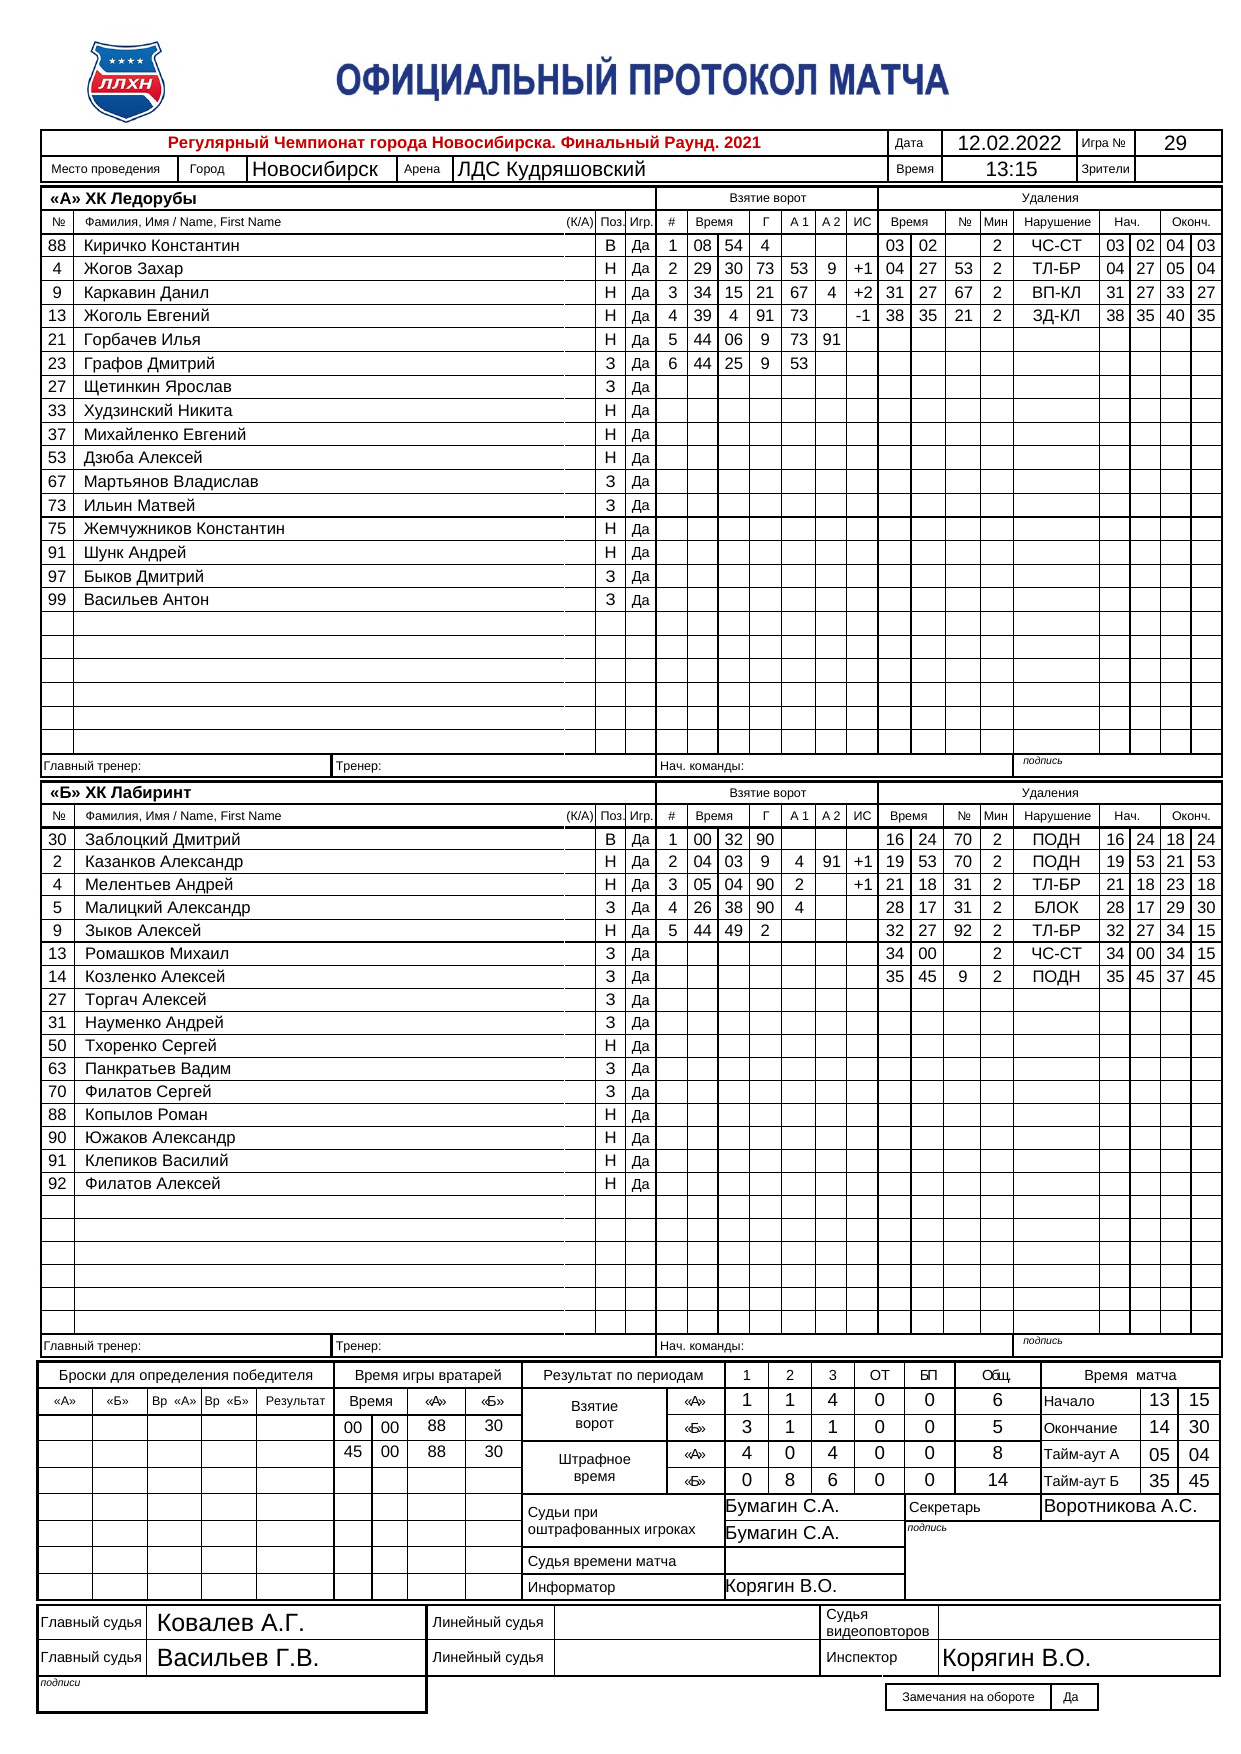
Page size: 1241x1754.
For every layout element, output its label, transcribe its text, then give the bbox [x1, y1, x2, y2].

table_cell Фамилия, Имя / Name, First Name [74, 211, 565, 233]
table_cell № [42, 805, 74, 826]
table_cell З [596, 896, 625, 918]
table_cell [750, 1219, 781, 1241]
table_cell [565, 1242, 595, 1264]
table_cell [879, 423, 910, 445]
table_header 1 [726, 1363, 768, 1387]
table_cell [782, 829, 815, 849]
table_cell [981, 446, 1013, 469]
table_cell 17 [912, 896, 943, 918]
table_cell [847, 1012, 877, 1033]
table_cell Да [626, 1058, 655, 1079]
table_cell Нарушение [1014, 211, 1099, 233]
table_cell [1014, 1127, 1099, 1149]
table_cell [719, 1150, 749, 1172]
table_cell 53 [1192, 850, 1221, 872]
table_cell [981, 541, 1013, 564]
table_cell [719, 1311, 749, 1333]
table_cell [1161, 494, 1190, 516]
table_cell [565, 1196, 595, 1218]
table_cell [1131, 1219, 1160, 1241]
table_cell [565, 989, 595, 1011]
table_cell А 2 [816, 211, 846, 233]
table_cell [816, 1242, 846, 1264]
table_cell 0 [726, 1468, 768, 1493]
table_cell [1192, 565, 1221, 587]
table_cell 0 [905, 1415, 954, 1440]
table_cell [1192, 328, 1221, 351]
table_cell «А» [668, 1442, 724, 1467]
table_cell [879, 659, 910, 682]
table_cell 31 [944, 874, 980, 895]
table_cell [1131, 446, 1160, 469]
table_cell «Б» [93, 1389, 147, 1413]
table_cell [750, 1242, 781, 1264]
table_cell [1014, 1265, 1099, 1287]
table_cell 92 [42, 1173, 74, 1195]
table_cell [555, 1606, 819, 1639]
table_cell Взятие ворот [523, 1389, 666, 1440]
table_cell [782, 1081, 815, 1103]
table_cell 53 [946, 257, 980, 280]
table_cell 35 [1192, 305, 1221, 327]
table_cell 4 [782, 850, 815, 872]
table_cell [1161, 1219, 1190, 1241]
table_cell [981, 636, 1013, 658]
table_cell [1100, 470, 1129, 493]
table_cell Да [626, 1035, 655, 1057]
table_cell [719, 1012, 749, 1033]
table_cell [816, 352, 846, 374]
table_cell Михайленко Евгений [74, 423, 564, 445]
table_cell ЧС-СТ [1014, 943, 1099, 964]
table_cell [565, 376, 595, 398]
table_cell [202, 1494, 256, 1520]
table_cell Нач. [1100, 211, 1160, 233]
table_cell [981, 659, 1013, 682]
table_cell 2 [981, 874, 1013, 895]
table_cell [750, 1104, 781, 1126]
table_cell 2 [981, 896, 1013, 918]
table_header БП [905, 1363, 954, 1387]
table_cell [782, 446, 815, 469]
table_cell З [596, 352, 625, 374]
table_cell 6 [657, 352, 687, 374]
table_cell ПОДН [1014, 966, 1099, 987]
table_cell Н [596, 1173, 625, 1195]
table_cell Васильев Г.В. [147, 1640, 425, 1675]
table_cell [847, 518, 877, 540]
table_cell 03 [719, 850, 749, 872]
table_cell [912, 1081, 943, 1103]
table_cell [912, 399, 945, 422]
table_cell [688, 612, 717, 634]
table_cell [335, 1521, 371, 1546]
table_cell [847, 612, 877, 634]
table_cell [912, 1265, 943, 1287]
table_cell [944, 1035, 980, 1057]
table_cell [1161, 565, 1190, 587]
table_cell Время [879, 805, 943, 826]
table_cell Бумагин С.А. [726, 1495, 904, 1520]
table_cell [1100, 1012, 1129, 1033]
table_cell [1192, 518, 1221, 540]
table_cell Информатор [523, 1575, 724, 1599]
table_cell 2 [981, 235, 1013, 256]
table_cell [657, 989, 687, 1011]
table_cell [912, 1035, 943, 1057]
table_cell ВП-КЛ [1014, 281, 1099, 303]
table_cell З [596, 494, 625, 516]
table_cell 44 [688, 328, 717, 351]
table_cell [981, 683, 1013, 706]
table_cell [657, 399, 687, 422]
table_cell 30 [1192, 896, 1221, 918]
table_cell [1192, 446, 1221, 469]
table_cell [1014, 1288, 1099, 1310]
table_cell [408, 1574, 465, 1599]
table_cell Н [596, 920, 625, 941]
table_cell 38 [879, 305, 910, 327]
table_cell [1131, 399, 1160, 422]
table_cell 19 [1100, 850, 1129, 872]
table_cell Корягин В.О. [726, 1575, 904, 1599]
table_header «Б» ХК Лабиринт [42, 783, 655, 803]
table_cell [688, 1127, 717, 1149]
table_cell [719, 1242, 749, 1264]
table_cell Шунк Андрей [74, 541, 564, 564]
table_cell [847, 636, 877, 658]
table_cell Результат [257, 1389, 333, 1413]
table_cell 00 [373, 1441, 407, 1467]
table_cell [565, 446, 595, 469]
table_cell 15 [1179, 1389, 1219, 1413]
table_cell Мелентьев Андрей [75, 874, 564, 895]
table_cell [782, 1196, 815, 1218]
table_cell [750, 399, 781, 422]
table_cell 24 [1192, 829, 1221, 849]
table_cell [912, 989, 943, 1011]
table_cell [847, 565, 877, 587]
table_cell [1192, 659, 1221, 682]
table_cell [750, 683, 781, 706]
table_cell [1136, 157, 1221, 181]
table_cell [879, 1265, 910, 1287]
table_cell [912, 518, 945, 540]
table_cell [750, 1265, 781, 1287]
picture [5, 28, 1179, 129]
table_cell (К/А) [565, 211, 595, 233]
table_cell Город [179, 157, 246, 181]
table_cell Арена [398, 157, 452, 181]
table_cell [596, 659, 625, 682]
table_cell [816, 1104, 846, 1126]
table_cell Поз. [596, 805, 625, 826]
table_cell 75 [42, 518, 73, 540]
table_cell [847, 683, 877, 706]
table_cell [565, 1311, 595, 1333]
table_cell [657, 730, 687, 753]
table_cell [879, 446, 910, 469]
table_cell [74, 659, 564, 682]
table_cell [719, 446, 749, 469]
table_cell [565, 1127, 595, 1149]
table_cell 27 [912, 920, 943, 941]
table_cell 00 [1131, 943, 1160, 964]
table_cell [1014, 1150, 1099, 1172]
table_cell Судьи при оштрафованных игроках [523, 1495, 724, 1546]
table_cell [74, 707, 564, 729]
table_cell [626, 612, 655, 634]
table_cell 70 [944, 850, 980, 872]
table_cell 0 [855, 1415, 904, 1440]
table_cell 53 [1131, 850, 1160, 872]
table_cell Линейный судья [428, 1606, 554, 1639]
table_cell 88 [42, 1104, 74, 1126]
table_cell [657, 683, 687, 706]
table_cell [782, 376, 815, 398]
table_cell Г [750, 805, 781, 826]
table_cell [335, 1468, 371, 1493]
table_cell [750, 659, 781, 682]
table_cell Окончание [1042, 1415, 1140, 1440]
table_cell [879, 707, 910, 729]
table_cell [688, 636, 717, 658]
table_cell Н [596, 518, 625, 540]
table_cell № [946, 211, 980, 233]
table_cell [1161, 588, 1190, 611]
table_cell [1014, 1219, 1099, 1241]
table_cell Тхоренко Сергей [75, 1035, 564, 1057]
table_cell [944, 1127, 980, 1149]
table_cell [1131, 1311, 1160, 1333]
table_cell [719, 1058, 749, 1079]
table_cell 3 [657, 281, 687, 303]
table_cell [912, 470, 945, 493]
table_cell [42, 707, 73, 729]
table_cell [688, 423, 717, 445]
table_cell [750, 446, 781, 469]
table_cell [596, 707, 625, 729]
table_cell [750, 541, 781, 564]
table_cell «А» [39, 1389, 92, 1413]
table_cell [782, 636, 815, 658]
table_cell [719, 588, 749, 611]
table_cell 28 [1100, 896, 1129, 918]
table_cell [1192, 1311, 1221, 1333]
table_cell [1131, 1265, 1160, 1287]
table_cell [39, 1521, 92, 1546]
table_cell 40 [1161, 305, 1190, 327]
table_cell [565, 943, 595, 964]
table_cell [626, 730, 655, 753]
table_cell 73 [750, 257, 781, 280]
table_cell Н [596, 305, 625, 327]
table_cell [42, 683, 73, 706]
table_cell [1014, 565, 1099, 587]
table_cell 1 [812, 1415, 854, 1440]
table_cell [816, 707, 846, 729]
table_cell [1161, 423, 1190, 445]
table_cell 02 [1131, 235, 1160, 256]
table_cell [816, 399, 846, 422]
table_cell З [596, 470, 625, 493]
table_header ОТ [855, 1363, 904, 1387]
table_cell 5 [956, 1415, 1040, 1440]
table_cell ИС [847, 805, 877, 826]
table_cell [847, 423, 877, 445]
table_cell 91 [42, 1150, 74, 1172]
table_cell [1100, 1150, 1129, 1172]
table_cell [1192, 683, 1221, 706]
table_cell [93, 1494, 147, 1520]
table_cell Да [626, 920, 655, 941]
table_cell 9 [750, 850, 781, 872]
table_cell [879, 1058, 910, 1079]
table_cell [596, 683, 625, 706]
table_cell [1100, 446, 1129, 469]
table_cell [148, 1547, 201, 1573]
table_cell [782, 1035, 815, 1057]
table_cell [39, 1468, 92, 1493]
table_cell [912, 541, 945, 564]
table_cell «Б » [466, 1389, 521, 1413]
table_cell 2 [981, 920, 1013, 941]
table_cell Да [626, 328, 655, 351]
table_header 29 [1136, 131, 1221, 155]
table_cell [719, 1173, 749, 1195]
table_cell [1131, 659, 1160, 682]
table_cell [912, 588, 945, 611]
table_cell [719, 1035, 749, 1057]
table_cell 23 [42, 352, 73, 374]
table_cell [688, 588, 717, 611]
table_cell [596, 730, 625, 753]
table_cell Главный тренер: [42, 1335, 330, 1356]
table_cell [847, 399, 877, 422]
table_cell 38 [1100, 305, 1129, 327]
table_cell ПОДН [1014, 850, 1099, 872]
table_cell [719, 518, 749, 540]
table_cell [688, 1242, 717, 1264]
table_cell 06 [719, 328, 749, 351]
table_cell 35 [1131, 305, 1160, 327]
table_cell [1014, 446, 1099, 469]
table_cell [1100, 683, 1129, 706]
table_cell [1161, 518, 1190, 540]
table_cell [782, 399, 815, 422]
table_cell [1100, 518, 1129, 540]
table_cell [912, 494, 945, 516]
table_cell [657, 470, 687, 493]
table_cell [42, 1242, 74, 1264]
table_cell Нарушение [1014, 805, 1099, 826]
table_cell [912, 376, 945, 398]
table_header 3 [812, 1363, 854, 1387]
table_cell Да [626, 1081, 655, 1103]
table_cell 00 [912, 943, 943, 964]
table_cell [1014, 1058, 1099, 1079]
table_cell [688, 470, 717, 493]
table_cell [626, 1265, 655, 1287]
table_cell [782, 730, 815, 753]
table_cell Нач. [1100, 805, 1160, 826]
table_cell [847, 943, 877, 964]
table_cell 3 [726, 1415, 768, 1440]
table_cell 31 [1100, 281, 1129, 303]
table_cell [782, 1242, 815, 1264]
table_cell [946, 541, 980, 564]
table_cell [1161, 659, 1190, 682]
table_cell [626, 659, 655, 682]
table_cell [782, 1288, 815, 1310]
table_cell [1131, 565, 1160, 587]
table_cell Киричко Константин [74, 235, 564, 256]
table_cell [879, 1242, 910, 1264]
table_cell [946, 235, 980, 256]
table_cell [782, 588, 815, 611]
table_cell [1192, 588, 1221, 611]
table_cell Да [626, 966, 655, 987]
table_cell [912, 1288, 943, 1310]
table_cell [42, 730, 73, 753]
table_cell Н [596, 257, 625, 280]
table_cell [565, 1081, 595, 1103]
table_cell [782, 235, 815, 256]
table_cell [1014, 1104, 1099, 1126]
table_cell Мин [981, 211, 1013, 233]
table_cell [1131, 730, 1160, 753]
table_cell Да [626, 352, 655, 374]
table_cell № [42, 211, 73, 233]
table_cell [912, 446, 945, 469]
table_cell [816, 1311, 846, 1333]
table_cell [688, 1150, 717, 1172]
table_cell 0 [905, 1389, 954, 1413]
table_cell 24 [1131, 829, 1160, 849]
table_cell [657, 1035, 687, 1057]
table_cell [912, 636, 945, 658]
table_cell [428, 1677, 882, 1711]
table_cell [912, 659, 945, 682]
table_cell Южаков Александр [75, 1127, 564, 1149]
table_cell Время [335, 1389, 407, 1413]
table_cell Горбачев Илья [74, 328, 564, 351]
table_cell [719, 966, 749, 987]
table_cell [373, 1547, 407, 1573]
table_cell Ромашков Михаил [75, 943, 564, 964]
table_cell [847, 1081, 877, 1103]
table_cell Да [626, 989, 655, 1011]
table_cell [719, 1196, 749, 1218]
table_cell 0 [855, 1389, 904, 1413]
table_cell [466, 1574, 521, 1599]
table_cell [816, 541, 846, 564]
table_cell [657, 1104, 687, 1126]
table_cell 19 [879, 850, 910, 872]
table_cell 15 [1192, 920, 1221, 941]
table_cell [626, 1311, 655, 1333]
table_cell [42, 1311, 74, 1333]
table_cell 34 [1161, 943, 1190, 964]
table_cell [946, 518, 980, 540]
table_cell 34 [688, 281, 717, 303]
table_cell [750, 1035, 781, 1057]
table_cell [688, 989, 717, 1011]
table_cell 97 [42, 565, 73, 587]
table_cell 2 [42, 850, 74, 872]
table_cell [1192, 494, 1221, 516]
table_cell [1161, 683, 1190, 706]
table_cell [1192, 1196, 1221, 1218]
table_cell 54 [719, 235, 749, 256]
table_cell [688, 376, 717, 398]
table_cell [1100, 1265, 1129, 1287]
table_cell [981, 376, 1013, 398]
table_cell Фамилия, Имя / Name, First Name [75, 805, 565, 826]
table_cell [596, 1288, 625, 1310]
table_cell Зрители [1078, 157, 1134, 181]
table_cell [335, 1547, 371, 1573]
table_cell 00 [373, 1416, 407, 1440]
table_cell [719, 612, 749, 634]
table_cell 44 [688, 920, 717, 941]
table_cell [816, 730, 846, 753]
table_cell З [596, 966, 625, 987]
table_cell [1100, 1288, 1129, 1310]
table_cell 91 [816, 328, 846, 351]
table_cell [782, 565, 815, 587]
table_cell [565, 328, 595, 351]
table_header 12.02.2022 [943, 131, 1076, 155]
table_cell 35 [912, 305, 945, 327]
table_cell 02 [912, 235, 945, 256]
table_cell [879, 1173, 910, 1195]
table_header Игра № [1078, 131, 1134, 155]
table_cell [657, 707, 687, 729]
table_cell Щетинкин Ярослав [74, 376, 564, 398]
table_cell [981, 1219, 1013, 1241]
table_cell подпись [1014, 755, 1221, 776]
table_cell [626, 707, 655, 729]
table_cell 2 [782, 874, 815, 895]
table_cell 21 [1100, 874, 1129, 895]
table_cell [816, 1265, 846, 1287]
table_cell [626, 1288, 655, 1310]
table_cell [944, 1081, 980, 1103]
table_cell [981, 470, 1013, 493]
table_cell 9 [42, 920, 74, 941]
table_cell 14 [956, 1468, 1040, 1493]
table_cell Место проведения [42, 157, 177, 181]
table_cell Корягин В.О. [939, 1640, 1219, 1675]
table_cell Дзюба Алексей [74, 446, 564, 469]
table_cell [944, 1288, 980, 1310]
table_cell 30 [466, 1441, 521, 1467]
table_cell [847, 470, 877, 493]
table_cell [657, 1196, 687, 1218]
table_cell [565, 730, 595, 753]
table_cell [596, 1311, 625, 1333]
table_cell [944, 1265, 980, 1287]
table_cell 0 [855, 1468, 904, 1493]
table_cell [1100, 636, 1129, 658]
table_cell [981, 612, 1013, 634]
table_cell [565, 235, 595, 256]
table_cell [657, 1081, 687, 1103]
table_cell 27 [1131, 257, 1160, 280]
table_cell ТЛ-БР [1014, 257, 1099, 280]
table_cell [565, 494, 595, 516]
table_cell [816, 470, 846, 493]
table_cell [1100, 730, 1129, 753]
table_cell [1100, 1196, 1129, 1218]
table_cell 9 [750, 328, 781, 351]
table_cell [1131, 989, 1160, 1011]
table_cell [1192, 1242, 1221, 1264]
table_cell ЛДС Кудряшовский [454, 157, 887, 181]
table_cell 00 [335, 1416, 371, 1440]
table_cell [1192, 636, 1221, 658]
table_cell 0 [855, 1442, 904, 1467]
table_cell [148, 1574, 201, 1599]
table_cell [148, 1468, 201, 1493]
table_cell [202, 1547, 256, 1573]
table_cell [657, 446, 687, 469]
table_cell 03 [1100, 235, 1129, 256]
table_cell Да [626, 518, 655, 540]
table_cell 18 [1131, 874, 1160, 895]
table_cell [981, 399, 1013, 422]
table_cell [782, 1012, 815, 1033]
table_cell Н [596, 1104, 625, 1126]
table_cell 3 [657, 874, 687, 895]
table_cell [879, 541, 910, 564]
table_cell Судья видеоповторов [821, 1606, 938, 1639]
table_cell [1014, 376, 1099, 398]
table_cell [1192, 1173, 1221, 1195]
table_cell 2 [981, 966, 1013, 987]
table_cell Мин [981, 805, 1013, 826]
table_cell [657, 494, 687, 516]
table_cell [688, 518, 717, 540]
table_cell [879, 565, 910, 587]
table_cell [565, 541, 595, 564]
table_cell [565, 470, 595, 493]
table_cell [883, 1677, 1220, 1681]
table_header 2 [769, 1363, 811, 1387]
table_cell Игр. [626, 211, 655, 233]
table_cell [816, 1288, 846, 1310]
table_cell [565, 683, 595, 706]
table_cell [148, 1521, 201, 1546]
table_cell [946, 730, 980, 753]
table_cell [1100, 707, 1129, 729]
table_cell [750, 518, 781, 540]
table_cell [816, 874, 846, 895]
table_cell [1192, 470, 1221, 493]
table_cell [847, 376, 877, 398]
table_cell [847, 328, 877, 351]
table_cell [596, 1196, 625, 1218]
table_cell Да [626, 1173, 655, 1195]
table_cell 33 [1161, 281, 1190, 303]
table_cell [626, 1219, 655, 1241]
table_cell [1014, 399, 1099, 422]
table_cell 03 [879, 235, 910, 256]
table_cell [912, 1311, 943, 1333]
table_cell Оконч. [1161, 211, 1221, 233]
table_cell А 2 [816, 805, 846, 826]
table_cell 1 [769, 1389, 811, 1413]
table_cell Главный судья [39, 1606, 146, 1639]
table_cell [847, 707, 877, 729]
table_cell 27 [42, 989, 74, 1011]
table_cell [688, 659, 717, 682]
table_cell [782, 518, 815, 540]
table_cell [74, 683, 564, 706]
table_cell [565, 896, 595, 918]
table_cell [1192, 1288, 1221, 1310]
table_cell Линейный судья [428, 1640, 554, 1675]
table_cell [565, 920, 595, 941]
table_cell [847, 588, 877, 611]
table_cell 31 [879, 281, 910, 303]
table_cell [1100, 612, 1129, 634]
table_cell 04 [879, 257, 910, 280]
table_cell [750, 1058, 781, 1079]
table_cell 34 [879, 943, 910, 964]
table_cell [946, 423, 980, 445]
table_cell [719, 1219, 749, 1241]
table_cell [688, 1196, 717, 1218]
table_cell [202, 1416, 256, 1440]
table_cell [946, 683, 980, 706]
table_cell Каркавин Данил [74, 281, 564, 303]
table_cell 91 [42, 541, 73, 564]
table_cell 31 [42, 1012, 74, 1033]
table_cell 4 [42, 874, 74, 895]
table_cell [750, 1081, 781, 1103]
table_cell [750, 1150, 781, 1172]
table_cell [1192, 1081, 1221, 1103]
table_cell [719, 1127, 749, 1149]
table_cell [750, 943, 781, 964]
table_cell [816, 683, 846, 706]
table_cell [565, 352, 595, 374]
table_cell [719, 1104, 749, 1126]
table_cell З [596, 588, 625, 611]
table_cell [847, 1265, 877, 1287]
table_cell [1131, 376, 1160, 398]
table_cell [719, 399, 749, 422]
table_cell [816, 659, 846, 682]
table_cell [816, 1058, 846, 1079]
table_cell Поз. [596, 211, 625, 233]
table_cell [1100, 989, 1129, 1011]
table_cell [782, 989, 815, 1011]
table_cell Да [626, 281, 655, 303]
table_cell 73 [42, 494, 73, 516]
table_cell [750, 966, 781, 987]
table_cell 35 [879, 966, 910, 987]
table_cell 4 [726, 1442, 768, 1467]
table_cell 8 [769, 1468, 811, 1493]
table_cell [565, 399, 595, 422]
table_cell [782, 943, 815, 964]
table_cell Малицкий Александр [75, 896, 564, 918]
table_cell [1192, 1219, 1221, 1241]
table_cell [912, 1012, 943, 1033]
table_cell [912, 1196, 943, 1218]
table_cell 1 [657, 235, 687, 256]
table_cell [879, 588, 910, 611]
table_cell 45 [335, 1441, 371, 1467]
table_cell Время [688, 805, 749, 826]
table_cell 4 [816, 281, 846, 303]
table_cell 37 [1161, 966, 1190, 987]
table_cell [1161, 1012, 1190, 1033]
table_cell [565, 1173, 595, 1195]
table_cell 23 [1161, 874, 1190, 895]
table_cell Казанков Александр [75, 850, 564, 872]
table_cell [1014, 470, 1099, 493]
table_cell [1100, 1311, 1129, 1333]
table_cell [657, 636, 687, 658]
table_cell З [596, 1012, 625, 1033]
table_cell [944, 1196, 980, 1218]
table_cell [847, 1219, 877, 1241]
table_cell 13 [42, 943, 74, 964]
table_cell В [596, 829, 625, 849]
table_cell 29 [1161, 896, 1190, 918]
table_cell [912, 328, 945, 351]
table_cell Вр «Б» [202, 1389, 256, 1413]
table_cell Да [626, 1104, 655, 1126]
table_cell [565, 707, 595, 729]
table_cell [93, 1574, 147, 1599]
table_cell [657, 1012, 687, 1033]
table_cell [879, 518, 910, 540]
table_cell [1100, 1127, 1129, 1149]
table_cell Н [596, 850, 625, 872]
table_cell [1100, 423, 1129, 445]
table_cell 2 [981, 829, 1013, 849]
table_cell Да [626, 1012, 655, 1033]
table_cell [1014, 1242, 1099, 1264]
table_cell [1161, 1150, 1190, 1172]
table_cell 32 [879, 920, 910, 941]
table_cell [1100, 1035, 1129, 1057]
table_cell [657, 376, 687, 398]
table_cell [565, 1150, 595, 1172]
table_cell [719, 423, 749, 445]
table_cell [408, 1521, 465, 1546]
table_cell [42, 612, 73, 634]
table_cell [1161, 1173, 1190, 1195]
table_cell 17 [1131, 896, 1160, 918]
table_cell [847, 1035, 877, 1057]
table_cell [1131, 1035, 1160, 1057]
table_cell [1161, 1058, 1190, 1079]
table_cell Филатов Сергей [75, 1081, 564, 1103]
table_cell 28 [879, 896, 910, 918]
table_cell [981, 1311, 1013, 1333]
table_header Замечания на обороте [887, 1685, 1050, 1709]
table_cell [93, 1468, 147, 1493]
table_cell Клепиков Василий [75, 1150, 564, 1172]
table_cell [202, 1468, 256, 1493]
table_cell [879, 1311, 910, 1333]
table_cell [946, 612, 980, 634]
table_cell 53 [782, 257, 815, 280]
table_cell 05 [1161, 257, 1190, 280]
table_cell Инспектор [821, 1640, 938, 1675]
table_cell [782, 494, 815, 516]
table_cell 70 [944, 829, 980, 849]
table_cell [944, 989, 980, 1011]
table_cell [75, 1219, 564, 1241]
table_cell 14 [42, 966, 74, 987]
table_cell 70 [42, 1081, 74, 1103]
table_cell 45 [912, 966, 943, 987]
table_cell [1131, 1150, 1160, 1172]
table_cell 21 [750, 281, 781, 303]
table_cell [202, 1574, 256, 1599]
table_cell 15 [1192, 943, 1221, 964]
table_cell Тайм-аут А [1042, 1441, 1140, 1467]
table_cell 00 [688, 829, 717, 849]
table_cell [1131, 1058, 1160, 1079]
table_cell [657, 1311, 687, 1333]
table_cell [565, 850, 595, 872]
table_cell [1100, 588, 1129, 611]
table_cell [719, 989, 749, 1011]
table_cell 18 [1192, 874, 1221, 895]
table_cell 04 [1179, 1441, 1219, 1467]
table_cell [1161, 1104, 1190, 1126]
table_cell 27 [1192, 281, 1221, 303]
table_cell [782, 966, 815, 987]
table_cell Да [626, 943, 655, 964]
table_cell [565, 829, 595, 849]
table_cell [565, 305, 595, 327]
table_cell 91 [816, 850, 846, 872]
table_cell 04 [1161, 235, 1190, 256]
table_cell [816, 305, 846, 327]
table_cell 04 [688, 850, 717, 872]
table_cell [719, 541, 749, 564]
table_cell 0 [905, 1468, 954, 1493]
table_cell 5 [42, 896, 74, 918]
table_cell Н [596, 281, 625, 303]
table_cell 63 [42, 1058, 74, 1079]
table_cell 27 [42, 376, 73, 398]
table_cell Да [626, 235, 655, 256]
table_cell [847, 730, 877, 753]
table_cell [879, 1219, 910, 1241]
table_cell [1192, 1150, 1221, 1172]
table_cell 08 [688, 235, 717, 256]
table_cell [879, 328, 910, 351]
table_cell 4 [657, 896, 687, 918]
table_cell [847, 1288, 877, 1310]
table_cell [688, 399, 717, 422]
table_cell [1131, 1173, 1160, 1195]
table_cell [750, 494, 781, 516]
table_cell 21 [42, 328, 73, 351]
table_cell [1131, 352, 1160, 374]
table_header Удаления [879, 188, 1221, 209]
table_cell [816, 1219, 846, 1241]
table_cell [1014, 541, 1099, 564]
table_cell Бумагин С.А. [726, 1521, 904, 1546]
table_cell 53 [782, 352, 815, 374]
table_cell [202, 1441, 256, 1467]
table_cell [946, 399, 980, 422]
table_header Взятие ворот [657, 188, 877, 209]
table_cell [750, 612, 781, 634]
table_cell 18 [912, 874, 943, 895]
table_cell [981, 494, 1013, 516]
table_cell [657, 1219, 687, 1241]
table_cell 1 [769, 1415, 811, 1440]
table_cell [565, 281, 595, 303]
table_cell [1014, 612, 1099, 634]
table_header Удаления [879, 783, 1221, 803]
table_cell 33 [42, 399, 73, 422]
table_cell [816, 1081, 846, 1103]
table_cell [688, 707, 717, 729]
table_cell [688, 1173, 717, 1195]
table_cell [879, 1150, 910, 1172]
table_header «А» ХК Ледорубы [42, 188, 655, 209]
table_cell [74, 730, 564, 753]
table_cell [565, 874, 595, 895]
table_cell [1100, 1081, 1129, 1103]
table_cell 5 [657, 920, 687, 941]
table_cell [782, 1058, 815, 1079]
table_cell [335, 1574, 371, 1599]
table_cell [42, 636, 73, 658]
table_cell [981, 518, 1013, 540]
table_cell В [596, 235, 625, 256]
table_cell # [657, 805, 687, 826]
table_cell [1161, 376, 1190, 398]
table_cell [879, 730, 910, 753]
table_cell [981, 1196, 1013, 1218]
table_cell [847, 1104, 877, 1126]
table_cell 2 [981, 305, 1013, 327]
table_cell Игр. [626, 805, 655, 826]
table_cell [1192, 352, 1221, 374]
table_cell [981, 1242, 1013, 1264]
table_cell [565, 1219, 595, 1241]
table_cell 45 [1131, 966, 1160, 987]
table_cell 67 [782, 281, 815, 303]
table_cell [944, 1012, 980, 1033]
table_cell 21 [879, 874, 910, 895]
table_cell [750, 1012, 781, 1033]
table_cell [657, 541, 687, 564]
table_cell [750, 1311, 781, 1333]
table_cell 4 [657, 305, 687, 327]
table_cell Да [626, 541, 655, 564]
table_cell Филатов Алексей [75, 1173, 564, 1195]
table_cell [688, 683, 717, 706]
table_cell 67 [42, 470, 73, 493]
table_cell 04 [1192, 257, 1221, 280]
table_cell [782, 470, 815, 493]
table_cell [816, 1035, 846, 1057]
table_cell [816, 446, 846, 469]
table_cell [847, 829, 877, 849]
table_cell Нач. команды: [657, 1335, 1012, 1356]
table_cell [946, 707, 980, 729]
table_cell «Б» [668, 1468, 724, 1493]
table_cell [626, 683, 655, 706]
table_cell [1014, 328, 1099, 351]
table_cell [981, 1150, 1013, 1172]
table_cell [257, 1416, 333, 1440]
table_cell [847, 494, 877, 516]
table_cell Да [626, 305, 655, 327]
table_cell [750, 1127, 781, 1149]
table_cell 6 [956, 1389, 1040, 1413]
table_cell [1100, 565, 1129, 587]
table_cell [1100, 494, 1129, 516]
table_cell [879, 1127, 910, 1149]
table_cell [39, 1547, 92, 1573]
table_cell [42, 1219, 74, 1241]
table_cell [912, 1127, 943, 1149]
table_cell -1 [847, 305, 877, 327]
table_cell [565, 423, 595, 445]
table_cell Заблоцкий Дмитрий [75, 829, 564, 849]
table_cell 13 [1141, 1389, 1177, 1413]
table_cell [1131, 636, 1160, 658]
table_cell [981, 565, 1013, 587]
table_cell Оконч. [1161, 805, 1221, 826]
table_cell [42, 659, 73, 682]
table_cell [565, 588, 595, 611]
table_cell [816, 612, 846, 634]
table_cell [93, 1547, 147, 1573]
table_cell [750, 1288, 781, 1310]
table_cell 05 [688, 874, 717, 895]
table_cell [782, 920, 815, 941]
table_cell [93, 1441, 147, 1467]
table_cell Тренер: [333, 755, 655, 776]
table_cell [657, 1288, 687, 1310]
table_cell 21 [1161, 850, 1190, 872]
table_cell Жогов Захар [74, 257, 564, 280]
table_cell Время [688, 211, 749, 233]
table_cell [688, 446, 717, 469]
table_cell ТЛ-БР [1014, 920, 1099, 941]
table_cell [75, 1311, 564, 1333]
table_cell Н [596, 874, 625, 895]
table_cell 9 [42, 281, 73, 303]
table_cell [879, 1104, 910, 1126]
table_cell [657, 1058, 687, 1079]
table_cell [912, 730, 945, 753]
table_cell [912, 1219, 943, 1241]
table_cell Зыков Алексей [75, 920, 564, 941]
table_cell 90 [750, 829, 781, 849]
table_cell [816, 920, 846, 941]
table_header Взятие ворот [657, 783, 877, 803]
table_cell [688, 1311, 717, 1333]
table_cell [39, 1441, 92, 1467]
table_cell [782, 541, 815, 564]
table_cell 26 [688, 896, 717, 918]
table_cell 4 [782, 896, 815, 918]
table_cell Науменко Андрей [75, 1012, 564, 1033]
table_cell [750, 707, 781, 729]
table_cell [688, 1288, 717, 1310]
table_cell «А» [408, 1389, 465, 1413]
table_cell Да [626, 896, 655, 918]
table_cell Да [626, 1150, 655, 1172]
table_cell [1192, 541, 1221, 564]
table_cell 13:15 [943, 157, 1076, 181]
table_cell 45 [1179, 1468, 1219, 1493]
table_cell Торгач Алексей [75, 989, 564, 1011]
table_header Общ. [956, 1363, 1040, 1387]
table_cell [565, 565, 595, 587]
table_cell [719, 707, 749, 729]
table_cell Г [750, 211, 781, 233]
table_cell А 1 [782, 805, 815, 826]
table_cell Да [626, 874, 655, 895]
table_cell [750, 423, 781, 445]
table_cell Да [626, 399, 655, 422]
table_cell [879, 494, 910, 516]
table_cell [1161, 1265, 1190, 1287]
table_cell 27 [912, 257, 945, 280]
table_cell [816, 376, 846, 398]
table_cell [1161, 1081, 1190, 1103]
table_cell [847, 541, 877, 564]
table_cell З [596, 1058, 625, 1079]
table_cell [596, 636, 625, 658]
table_cell 27 [1131, 920, 1160, 941]
table_cell Время [889, 157, 941, 181]
table_cell [1161, 328, 1190, 351]
table_cell Нач. команды: [657, 755, 1012, 776]
table_cell Да [626, 588, 655, 611]
table_cell [719, 730, 749, 753]
table_cell ЗД-КЛ [1014, 305, 1099, 327]
table_cell [39, 1494, 92, 1520]
table_header Время игры вратарей [335, 1363, 521, 1387]
table_cell [75, 1242, 564, 1264]
table_cell [782, 1311, 815, 1333]
table_cell [1192, 730, 1221, 753]
table_cell [657, 423, 687, 445]
table_cell [688, 943, 717, 964]
table_cell [879, 636, 910, 658]
table_cell Ильин Матвей [74, 494, 564, 516]
table_cell [912, 683, 945, 706]
table_cell [408, 1468, 465, 1493]
table_cell [257, 1494, 333, 1520]
table_cell [847, 989, 877, 1011]
table_cell [1100, 541, 1129, 564]
table_cell [719, 565, 749, 587]
table_cell [1100, 1242, 1129, 1264]
table_cell [373, 1468, 407, 1493]
table_cell [944, 1104, 980, 1126]
table_cell [596, 1265, 625, 1287]
table_cell Да [626, 423, 655, 445]
table_cell [816, 518, 846, 540]
table_cell Да [626, 565, 655, 587]
table_cell [148, 1494, 201, 1520]
table_cell 9 [816, 257, 846, 280]
table_cell [1161, 612, 1190, 634]
table_header Регулярный Чемпионат города Новосибирска. Финальный Раунд. 2021 [42, 131, 887, 155]
table_cell [1099, 1682, 1220, 1711]
table_cell [565, 612, 595, 634]
table_cell [1192, 1127, 1221, 1149]
table_cell 2 [981, 943, 1013, 964]
table_cell [39, 1574, 92, 1599]
table_cell [847, 920, 877, 941]
table_cell [565, 1265, 595, 1287]
table_cell [816, 1196, 846, 1218]
table_cell [1161, 1127, 1190, 1149]
table_cell [750, 730, 781, 753]
table_cell [981, 423, 1013, 445]
table_cell Васильев Антон [74, 588, 564, 611]
table_cell [847, 659, 877, 682]
table_cell 15 [719, 281, 749, 303]
table_cell [1161, 1288, 1190, 1310]
table_cell ЧС-СТ [1014, 235, 1099, 256]
table_cell [688, 1035, 717, 1057]
table_cell [946, 352, 980, 374]
table_cell [1192, 1012, 1221, 1033]
table_cell [782, 423, 815, 445]
table_cell [565, 518, 595, 540]
table_cell [719, 943, 749, 964]
table_cell 30 [466, 1416, 521, 1440]
table_cell [1192, 1265, 1221, 1287]
table_cell Н [596, 328, 625, 351]
table_cell [1100, 328, 1129, 351]
table_cell [1131, 541, 1160, 564]
table_cell [726, 1548, 904, 1573]
table_cell Н [596, 399, 625, 422]
table_cell 2 [657, 257, 687, 280]
table_cell [879, 1288, 910, 1310]
table_cell [879, 1196, 910, 1218]
table_cell [912, 565, 945, 587]
table_cell [148, 1441, 201, 1467]
table_cell 6 [812, 1468, 854, 1493]
table_cell ТЛ-БР [1014, 874, 1099, 895]
table_cell [1131, 683, 1160, 706]
table_cell [719, 1265, 749, 1287]
table_cell Мартьянов Владислав [74, 470, 564, 493]
table_cell [257, 1547, 333, 1573]
table_cell [1161, 541, 1190, 564]
table_cell 67 [946, 281, 980, 303]
table_cell [1131, 494, 1160, 516]
table_cell [946, 376, 980, 398]
table_cell [816, 565, 846, 587]
table_cell [816, 636, 846, 658]
table_cell [1014, 1173, 1099, 1195]
table_cell [1161, 1242, 1190, 1264]
table_cell [657, 612, 687, 634]
table_cell «Б» [668, 1415, 724, 1440]
table_cell [1100, 1058, 1129, 1079]
table_cell 90 [42, 1127, 74, 1149]
table_cell [596, 612, 625, 634]
table_cell [626, 1196, 655, 1218]
table_cell 14 [1141, 1415, 1177, 1440]
table_cell 53 [912, 850, 943, 872]
table_cell [565, 1058, 595, 1079]
table_cell [1161, 352, 1190, 374]
table_cell [688, 1081, 717, 1103]
table_cell Козленко Алексей [75, 966, 564, 987]
table_cell +1 [847, 874, 877, 895]
table_cell [1131, 1012, 1160, 1033]
table_cell [93, 1521, 147, 1546]
table_cell [946, 446, 980, 469]
table_cell [1014, 518, 1099, 540]
table_cell Да [626, 829, 655, 849]
table_cell [1192, 1058, 1221, 1079]
table_cell [944, 1219, 980, 1241]
table_cell Н [596, 1150, 625, 1172]
table_cell (К/А) [565, 805, 595, 826]
table_cell 35 [1100, 966, 1129, 987]
table_cell Новосибирск [248, 157, 396, 181]
table_cell [688, 966, 717, 987]
table_cell 2 [750, 920, 781, 941]
table_cell Время [879, 211, 945, 233]
table_cell [1014, 659, 1099, 682]
table_cell [1192, 612, 1221, 634]
table_cell [555, 1640, 819, 1675]
table_cell [946, 328, 980, 351]
table_cell [879, 399, 910, 422]
table_cell [657, 1127, 687, 1149]
table_cell 4 [750, 235, 781, 256]
table_cell +2 [847, 281, 877, 303]
table_cell 90 [750, 874, 781, 895]
table_cell 29 [688, 257, 717, 280]
table_cell [75, 1288, 564, 1310]
table_cell [750, 1173, 781, 1195]
table_cell [750, 989, 781, 1011]
table_cell 35 [1141, 1468, 1177, 1493]
table_cell 03 [1192, 235, 1221, 256]
table_cell [1192, 707, 1221, 729]
table_cell [1131, 423, 1160, 445]
table_cell [657, 966, 687, 987]
table_cell [879, 376, 910, 398]
table_cell [466, 1468, 521, 1493]
table_cell [719, 683, 749, 706]
table_cell Секретарь [906, 1495, 1040, 1520]
table_cell [148, 1416, 201, 1440]
table_cell 38 [719, 896, 749, 918]
table_cell [373, 1521, 407, 1546]
table_cell [912, 352, 945, 374]
table_cell Н [596, 446, 625, 469]
table_cell Н [596, 1035, 625, 1057]
table_cell Да [626, 1127, 655, 1149]
table_cell [1161, 1035, 1190, 1057]
table_cell [1192, 989, 1221, 1011]
table_cell [816, 896, 846, 918]
table_cell Да [626, 446, 655, 469]
table_cell Да [626, 257, 655, 280]
table_cell [1100, 659, 1129, 682]
table_cell Да [626, 470, 655, 493]
table_cell 37 [42, 423, 73, 445]
table_cell № [944, 805, 980, 826]
table_cell Да [626, 376, 655, 398]
table_cell [847, 896, 877, 918]
table_cell З [596, 943, 625, 964]
table_cell [946, 588, 980, 611]
table_cell З [596, 376, 625, 398]
table_cell [657, 518, 687, 540]
table_cell Тайм-аут Б [1042, 1468, 1140, 1493]
table_cell [1161, 399, 1190, 422]
table_cell [1192, 399, 1221, 422]
table_cell [816, 1173, 846, 1195]
table_cell [719, 636, 749, 658]
table_cell [565, 636, 595, 658]
table_cell [719, 376, 749, 398]
table_cell [816, 943, 846, 964]
table_cell [1014, 1012, 1099, 1033]
table_cell [565, 1104, 595, 1126]
table_cell [782, 1219, 815, 1241]
table_cell [981, 328, 1013, 351]
table_cell 39 [688, 305, 717, 327]
table_cell [981, 352, 1013, 374]
table_cell [912, 423, 945, 445]
table_cell [981, 1173, 1013, 1195]
table_cell [1014, 683, 1099, 706]
table_cell [373, 1574, 407, 1599]
table_cell Штрафное время [523, 1442, 666, 1493]
table_cell 5 [657, 328, 687, 351]
table_cell [42, 1196, 74, 1218]
table_cell [1100, 352, 1129, 374]
table_cell [816, 494, 846, 516]
table_cell 1 [657, 829, 687, 849]
table_cell [688, 1219, 717, 1241]
table_cell [719, 494, 749, 516]
table_cell 30 [42, 829, 74, 849]
table_cell 0 [769, 1442, 811, 1467]
table_cell [466, 1494, 521, 1520]
table_cell [1161, 446, 1190, 469]
table_cell [688, 1265, 717, 1287]
table_cell [879, 1035, 910, 1057]
table_cell [688, 1104, 717, 1126]
table_cell [565, 1288, 595, 1310]
table_cell [373, 1494, 407, 1520]
table_cell [1014, 1081, 1099, 1103]
table_cell [847, 966, 877, 987]
table_cell [981, 1288, 1013, 1310]
table_cell +1 [847, 850, 877, 872]
table_cell [1161, 1196, 1190, 1218]
table_cell [1131, 612, 1160, 634]
table_cell [1014, 707, 1099, 729]
table_cell [1100, 399, 1129, 422]
table_cell [946, 659, 980, 682]
table_cell [257, 1521, 333, 1546]
table_cell [1161, 730, 1190, 753]
table_cell [782, 659, 815, 682]
table_cell 4 [812, 1389, 854, 1413]
table_cell 73 [782, 305, 815, 327]
table_cell [657, 659, 687, 682]
table_cell [1014, 588, 1099, 611]
table_cell 27 [912, 281, 945, 303]
table_cell [847, 1242, 877, 1264]
table_cell 18 [1161, 829, 1190, 849]
table_cell [657, 1150, 687, 1172]
table_header Да [1052, 1685, 1097, 1709]
table_cell 1 [726, 1389, 768, 1413]
table_header Броски для определения победителя [39, 1363, 333, 1387]
table_cell [847, 235, 877, 256]
table_cell З [596, 989, 625, 1011]
table_cell [626, 636, 655, 658]
table_cell [816, 1127, 846, 1149]
table_cell [1014, 989, 1099, 1011]
table_cell [74, 612, 564, 634]
table_cell Жоголь Евгений [74, 305, 564, 327]
table_cell [912, 1173, 943, 1195]
table_cell [946, 494, 980, 516]
table_cell Копылов Роман [75, 1104, 564, 1126]
table_cell [596, 1242, 625, 1264]
table_cell [782, 683, 815, 706]
table_cell [657, 1173, 687, 1195]
table_cell Жемчужников Константин [74, 518, 564, 540]
table_cell [75, 1196, 564, 1218]
table_cell Н [596, 541, 625, 564]
table_cell З [596, 1081, 625, 1103]
table_cell 05 [1141, 1441, 1177, 1467]
table_cell [912, 612, 945, 634]
table_cell [750, 376, 781, 398]
table_cell [946, 636, 980, 658]
table_cell [1161, 470, 1190, 493]
table_cell [1014, 1196, 1099, 1218]
table_cell [816, 829, 846, 849]
table_cell [981, 1265, 1013, 1287]
table_cell Воротникова А.С. [1042, 1495, 1219, 1520]
table_cell [1131, 1242, 1160, 1264]
table_cell [1131, 518, 1160, 540]
table_cell [1131, 588, 1160, 611]
table_cell [944, 1311, 980, 1333]
table_cell [42, 1265, 74, 1287]
table_cell Да [626, 494, 655, 516]
table_cell Главный судья [39, 1640, 146, 1675]
table_cell [946, 470, 980, 493]
table_cell [981, 1081, 1013, 1103]
table_cell [657, 588, 687, 611]
table_cell [565, 257, 595, 280]
table_cell [688, 730, 717, 753]
table_cell 9 [750, 352, 781, 374]
table_cell [816, 423, 846, 445]
table_cell 44 [688, 352, 717, 374]
table_cell [981, 1035, 1013, 1057]
table_cell [847, 1058, 877, 1079]
table_cell [912, 1150, 943, 1172]
table_cell [657, 1265, 687, 1287]
table_cell [879, 1081, 910, 1103]
table_cell [335, 1494, 371, 1520]
table_cell [626, 1242, 655, 1264]
table_cell 4 [812, 1442, 854, 1467]
table_cell [1100, 376, 1129, 398]
table_cell [1131, 1288, 1160, 1310]
table_cell [1161, 1311, 1190, 1333]
table_cell 9 [944, 966, 980, 987]
table_cell [782, 1150, 815, 1172]
table_cell 04 [1100, 257, 1129, 280]
table_cell [750, 1196, 781, 1218]
table_cell [912, 1104, 943, 1126]
table_cell [1100, 1104, 1129, 1126]
table_cell [946, 565, 980, 587]
table_cell Н [596, 1127, 625, 1149]
table_cell +1 [847, 257, 877, 280]
table_cell [1161, 707, 1190, 729]
table_cell [565, 966, 595, 987]
table_header Дата [889, 131, 941, 155]
table_cell 4 [719, 305, 749, 327]
table_cell 2 [657, 850, 687, 872]
table_cell 0 [905, 1442, 954, 1467]
table_cell # [657, 211, 687, 233]
table_cell [42, 1288, 74, 1310]
table_cell [912, 707, 945, 729]
table_cell Панкратьев Вадим [75, 1058, 564, 1079]
table_cell 91 [750, 305, 781, 327]
table_cell 2 [981, 257, 1013, 280]
table_cell [981, 989, 1013, 1011]
table_cell [912, 1242, 943, 1264]
table_cell [719, 1081, 749, 1103]
table_cell 99 [42, 588, 73, 611]
table_cell 31 [944, 896, 980, 918]
table_cell [944, 1242, 980, 1264]
table_cell [1192, 423, 1221, 445]
table_cell [782, 612, 815, 634]
table_cell [719, 470, 749, 493]
table_cell 8 [956, 1442, 1040, 1467]
table_cell 2 [981, 850, 1013, 872]
table_cell 25 [719, 352, 749, 374]
table_cell А 1 [782, 211, 815, 233]
table_cell [1192, 376, 1221, 398]
table_cell [816, 1012, 846, 1033]
table_cell [1161, 989, 1190, 1011]
table_cell [816, 588, 846, 611]
table_cell [1192, 1104, 1221, 1126]
table_cell [981, 1058, 1013, 1079]
table_cell [847, 1173, 877, 1195]
table_cell [847, 1311, 877, 1333]
table_cell [944, 1150, 980, 1172]
table_header Результат по периодам [523, 1363, 724, 1387]
table_cell 04 [719, 874, 749, 895]
table_cell 16 [879, 829, 910, 849]
table_cell [688, 565, 717, 587]
table_cell 34 [1161, 920, 1190, 941]
table_cell [1131, 707, 1160, 729]
table_cell [847, 1127, 877, 1149]
table_cell [257, 1468, 333, 1493]
table_cell [879, 470, 910, 493]
table_cell Главный тренер: [42, 755, 330, 776]
table_cell [981, 1127, 1013, 1149]
table_cell подпись [1014, 1335, 1221, 1356]
table_cell [1161, 636, 1190, 658]
table_cell 88 [408, 1441, 465, 1467]
table_cell 21 [946, 305, 980, 327]
table_cell Судья времени матча [523, 1548, 724, 1573]
table_cell [847, 352, 877, 374]
table_cell [939, 1606, 1219, 1639]
table_cell 53 [42, 446, 73, 469]
table_cell Тренер: [333, 1335, 655, 1356]
table_cell [93, 1416, 147, 1440]
table_cell [1131, 1104, 1160, 1126]
table_cell [944, 1173, 980, 1195]
table_cell 92 [944, 920, 980, 941]
table_cell [981, 707, 1013, 729]
table_cell 32 [719, 829, 749, 849]
table_cell [782, 1265, 815, 1287]
table_cell [1100, 1173, 1129, 1195]
table_cell [879, 352, 910, 374]
table_cell [1014, 1035, 1099, 1057]
table_cell [466, 1521, 521, 1546]
table_cell [719, 659, 749, 682]
table_cell [719, 1288, 749, 1310]
table_cell Графов Дмитрий [74, 352, 564, 374]
table_cell [257, 1574, 333, 1599]
table_cell [912, 1058, 943, 1079]
table_cell Худзинский Никита [74, 399, 564, 422]
table_cell [75, 1265, 564, 1287]
table_cell [816, 966, 846, 987]
table_cell 32 [1100, 920, 1129, 941]
table_cell [782, 1127, 815, 1149]
table_cell [688, 494, 717, 516]
table_cell [879, 612, 910, 634]
table_cell [782, 707, 815, 729]
table_cell [782, 1104, 815, 1126]
table_cell [565, 659, 595, 682]
table_cell [879, 989, 910, 1011]
table_cell [74, 636, 564, 658]
table_cell [981, 1104, 1013, 1126]
table_cell [750, 470, 781, 493]
table_cell [981, 730, 1013, 753]
table_cell 88 [408, 1416, 465, 1440]
table_cell 88 [42, 235, 73, 256]
table_cell 45 [1192, 966, 1221, 987]
table_cell 90 [750, 896, 781, 918]
table_cell [688, 1058, 717, 1079]
table_cell [1014, 423, 1099, 445]
table_cell [782, 1173, 815, 1195]
table_cell [1192, 1035, 1221, 1057]
table_cell [596, 1219, 625, 1241]
table_cell [879, 1012, 910, 1033]
table_cell [847, 446, 877, 469]
table_cell [39, 1416, 92, 1440]
table_cell БЛОК [1014, 896, 1099, 918]
table_cell [1131, 328, 1160, 351]
table_cell [1014, 730, 1099, 753]
table_cell [981, 588, 1013, 611]
table_cell 16 [1100, 829, 1129, 849]
table_cell Вр «А» [148, 1389, 201, 1413]
table_header Время матча [1042, 1363, 1219, 1387]
table_cell 49 [719, 920, 749, 941]
table_cell [816, 235, 846, 256]
table_cell [816, 1150, 846, 1172]
table_cell 27 [1131, 281, 1160, 303]
table_cell Да [626, 850, 655, 872]
table_cell [688, 541, 717, 564]
table_cell [657, 565, 687, 587]
table_cell [1014, 1311, 1099, 1333]
table_cell Быков Дмитрий [74, 565, 564, 587]
table_cell [1131, 1196, 1160, 1218]
table_cell 34 [1100, 943, 1129, 964]
table_cell [1100, 1219, 1129, 1241]
table_cell ИС [847, 211, 877, 233]
table_cell подпись [906, 1522, 1219, 1599]
table_cell [750, 565, 781, 587]
table_cell [944, 1058, 980, 1079]
table_cell Ковалев А.Г. [147, 1606, 425, 1639]
table_cell [1131, 1127, 1160, 1149]
table_cell З [596, 565, 625, 587]
table_cell [847, 1196, 877, 1218]
table_cell [408, 1494, 465, 1520]
table_cell 50 [42, 1035, 74, 1057]
table_cell [816, 989, 846, 1011]
table_cell Н [596, 423, 625, 445]
table_cell 73 [782, 328, 815, 351]
table_cell [879, 683, 910, 706]
table_cell [1131, 470, 1160, 493]
table_cell [688, 1012, 717, 1033]
table_cell подписи [39, 1677, 425, 1711]
table_cell [1131, 1081, 1160, 1103]
table_cell [565, 1012, 595, 1033]
table_cell Начало [1042, 1389, 1140, 1413]
table_cell «А» [668, 1389, 724, 1413]
table_cell [847, 1150, 877, 1172]
table_cell 4 [42, 257, 73, 280]
table_cell [981, 1012, 1013, 1033]
table_cell [1014, 352, 1099, 374]
table_cell ПОДН [1014, 829, 1099, 849]
table_cell [657, 943, 687, 964]
table_cell [408, 1547, 465, 1573]
table_cell [565, 1035, 595, 1057]
table_cell [944, 943, 980, 964]
table_cell [1014, 494, 1099, 516]
table_cell [257, 1441, 333, 1467]
table_cell [202, 1521, 256, 1546]
table_cell 24 [912, 829, 943, 849]
table_cell 2 [981, 281, 1013, 303]
table_cell 30 [719, 257, 749, 280]
table_cell [466, 1547, 521, 1573]
table_cell 30 [1179, 1415, 1219, 1440]
table_cell [750, 588, 781, 611]
table_cell [657, 1242, 687, 1264]
table_cell [750, 636, 781, 658]
table_cell 13 [42, 305, 73, 327]
table_cell [1014, 636, 1099, 658]
